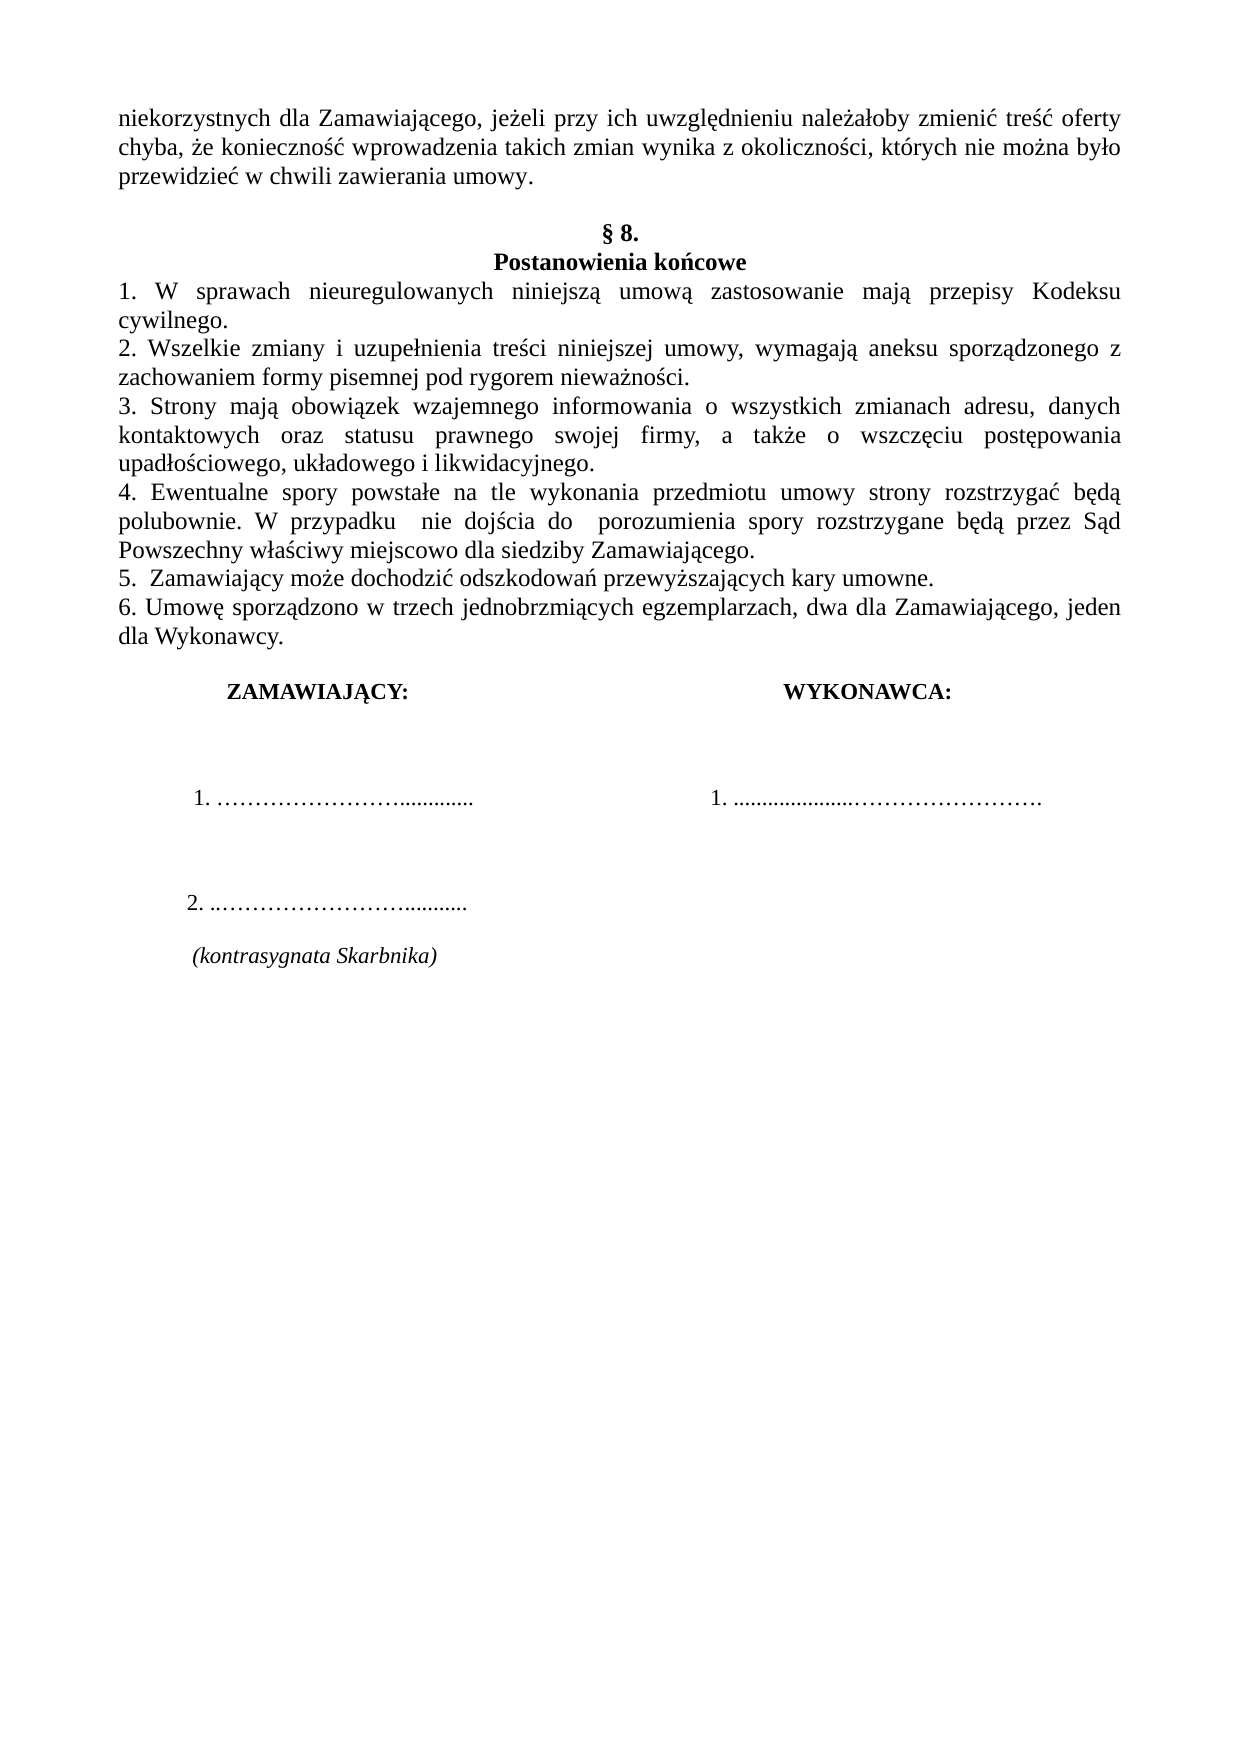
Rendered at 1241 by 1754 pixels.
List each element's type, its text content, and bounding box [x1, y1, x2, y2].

text 5. Zamawiający może dochodzić odszkodowań przewyższających kary umowne. [118, 563, 1122, 592]
text 2. Wszelkie zmiany i uzupełnienia treści niniejszej umowy, wymagają aneksu sporządzonego z zachowaniem formy pisemnej pod rygorem nieważności. [118, 333, 1122, 391]
text 4. Ewentualne spory powstałe na tle wykonania przedmiotu umowy strony rozstrzygać będą polubownie. W przypadku nie dojścia do porozumienia spory rozstrzygane będą przez Sąd Powszechny właściwy miejscowo dla siedziby Zamawiającego. [118, 477, 1122, 563]
text niekorzystnych dla Zamawiającego, jeżeli przy ich uwzględnieniu należałoby zmienić treść oferty chyba, że konieczność wprowadzenia takich zmian wynika z okoliczności, których nie można było przewidzieć w chwili zawierania umowy. [118, 103, 1122, 190]
text 3. Strony mają obowiązek wzajemnego informowania o wszystkich zmianach adresu, danych kontaktowych oraz statusu prawnego swojej firmy, a także o wszczęciu postępowania upadłościowego, układowego i likwidacyjnego. [118, 391, 1122, 477]
text (kontrasygnata Skarbnika) [118, 942, 1122, 968]
text 2. ..……………………........... [118, 889, 1122, 916]
text § 8. [118, 218, 1122, 247]
text 1. W sprawach nieuregulowanych niniejszą umową zastosowanie mają przepisy Kodeksu cywilnego. [118, 276, 1122, 333]
text 1. ……………………............. 1. .....................……………………. [193, 784, 1122, 810]
text 6. Umowę sporządzono w trzech jednobrzmiących egzemplarzach, dwa dla Zamawiającego, jeden dla Wykonawcy. [118, 592, 1122, 650]
text Postanowienia końcowe [118, 247, 1122, 276]
text ZAMAWIAJĄCY: WYKONAWCA: [118, 678, 1122, 705]
